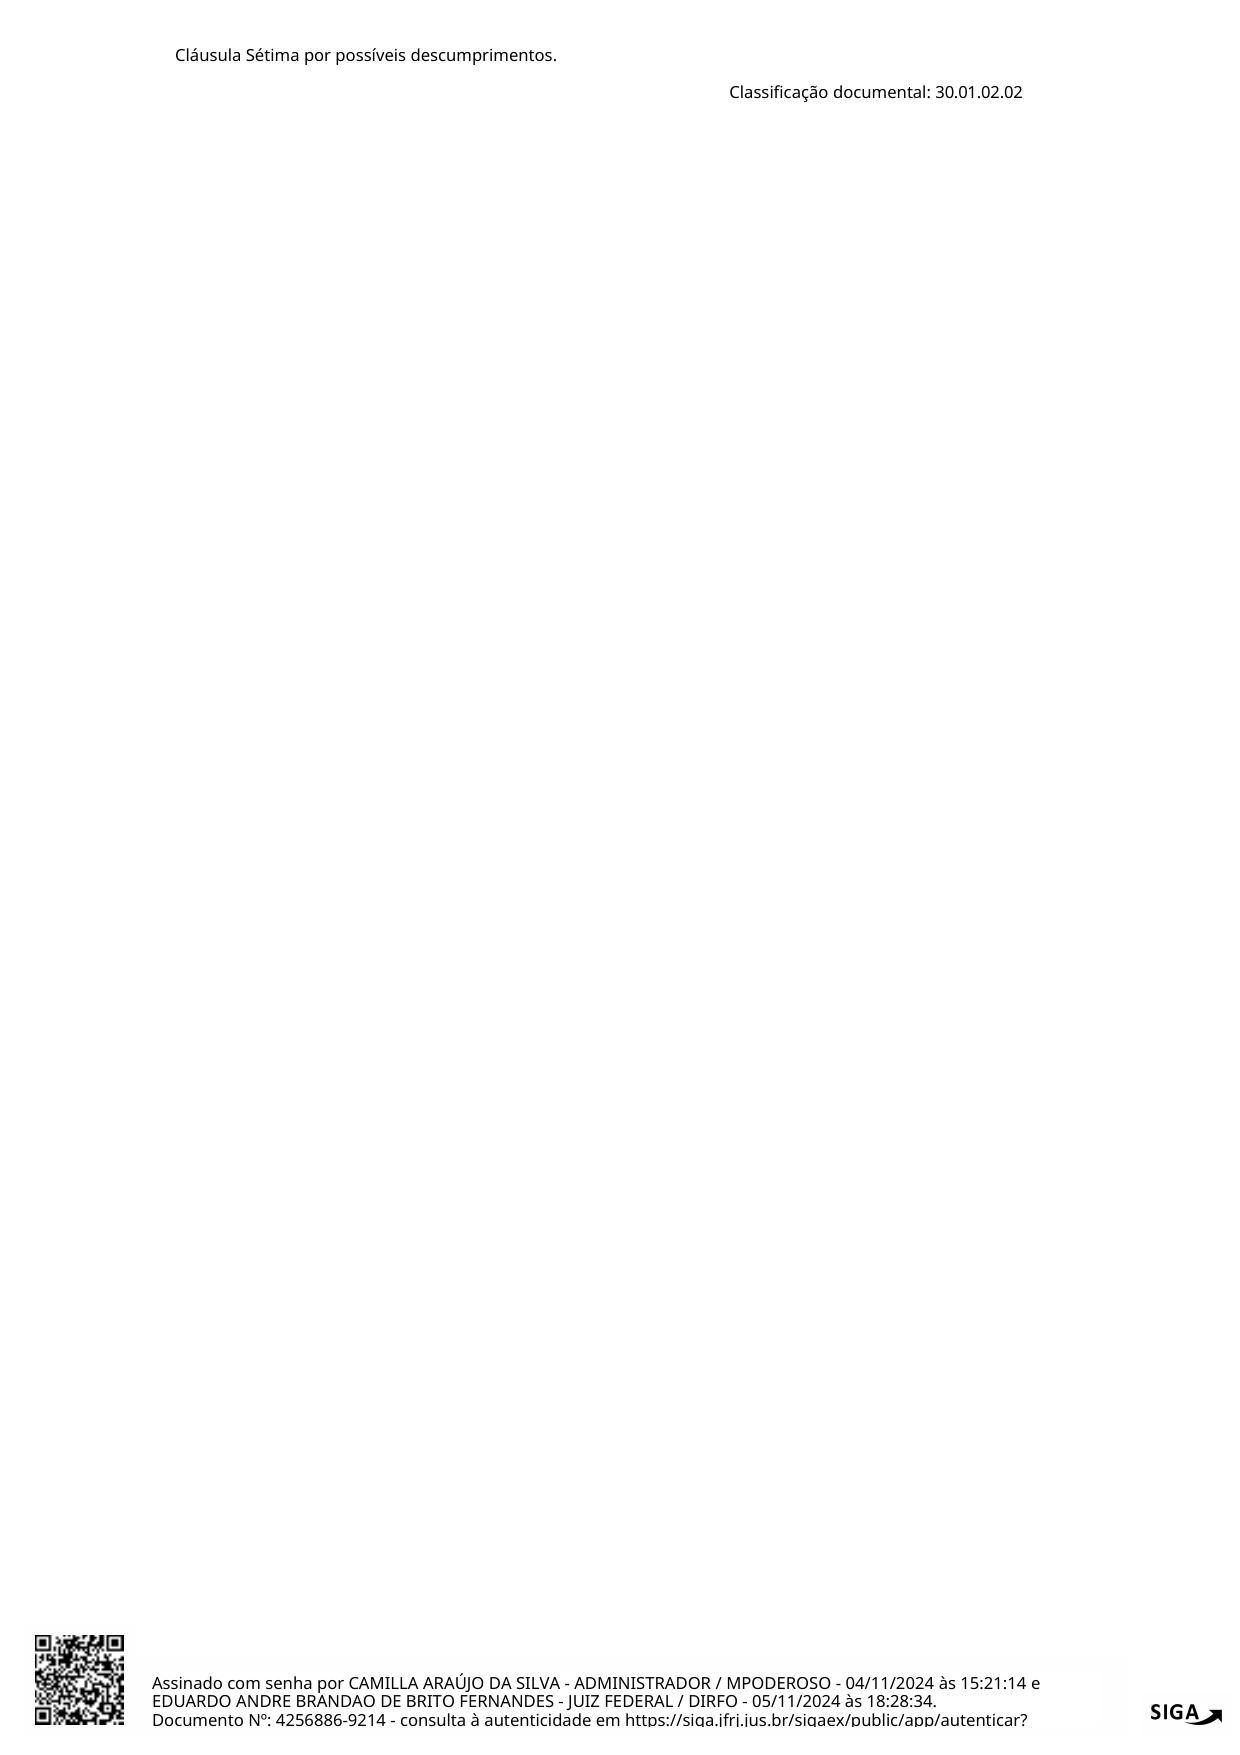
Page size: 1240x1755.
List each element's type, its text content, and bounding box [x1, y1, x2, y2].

text Classificação documental: 30.01.02.02 [729, 80, 1064, 103]
list Cláusula Sétima por possíveis descumprimentos. [175, 44, 1046, 66]
